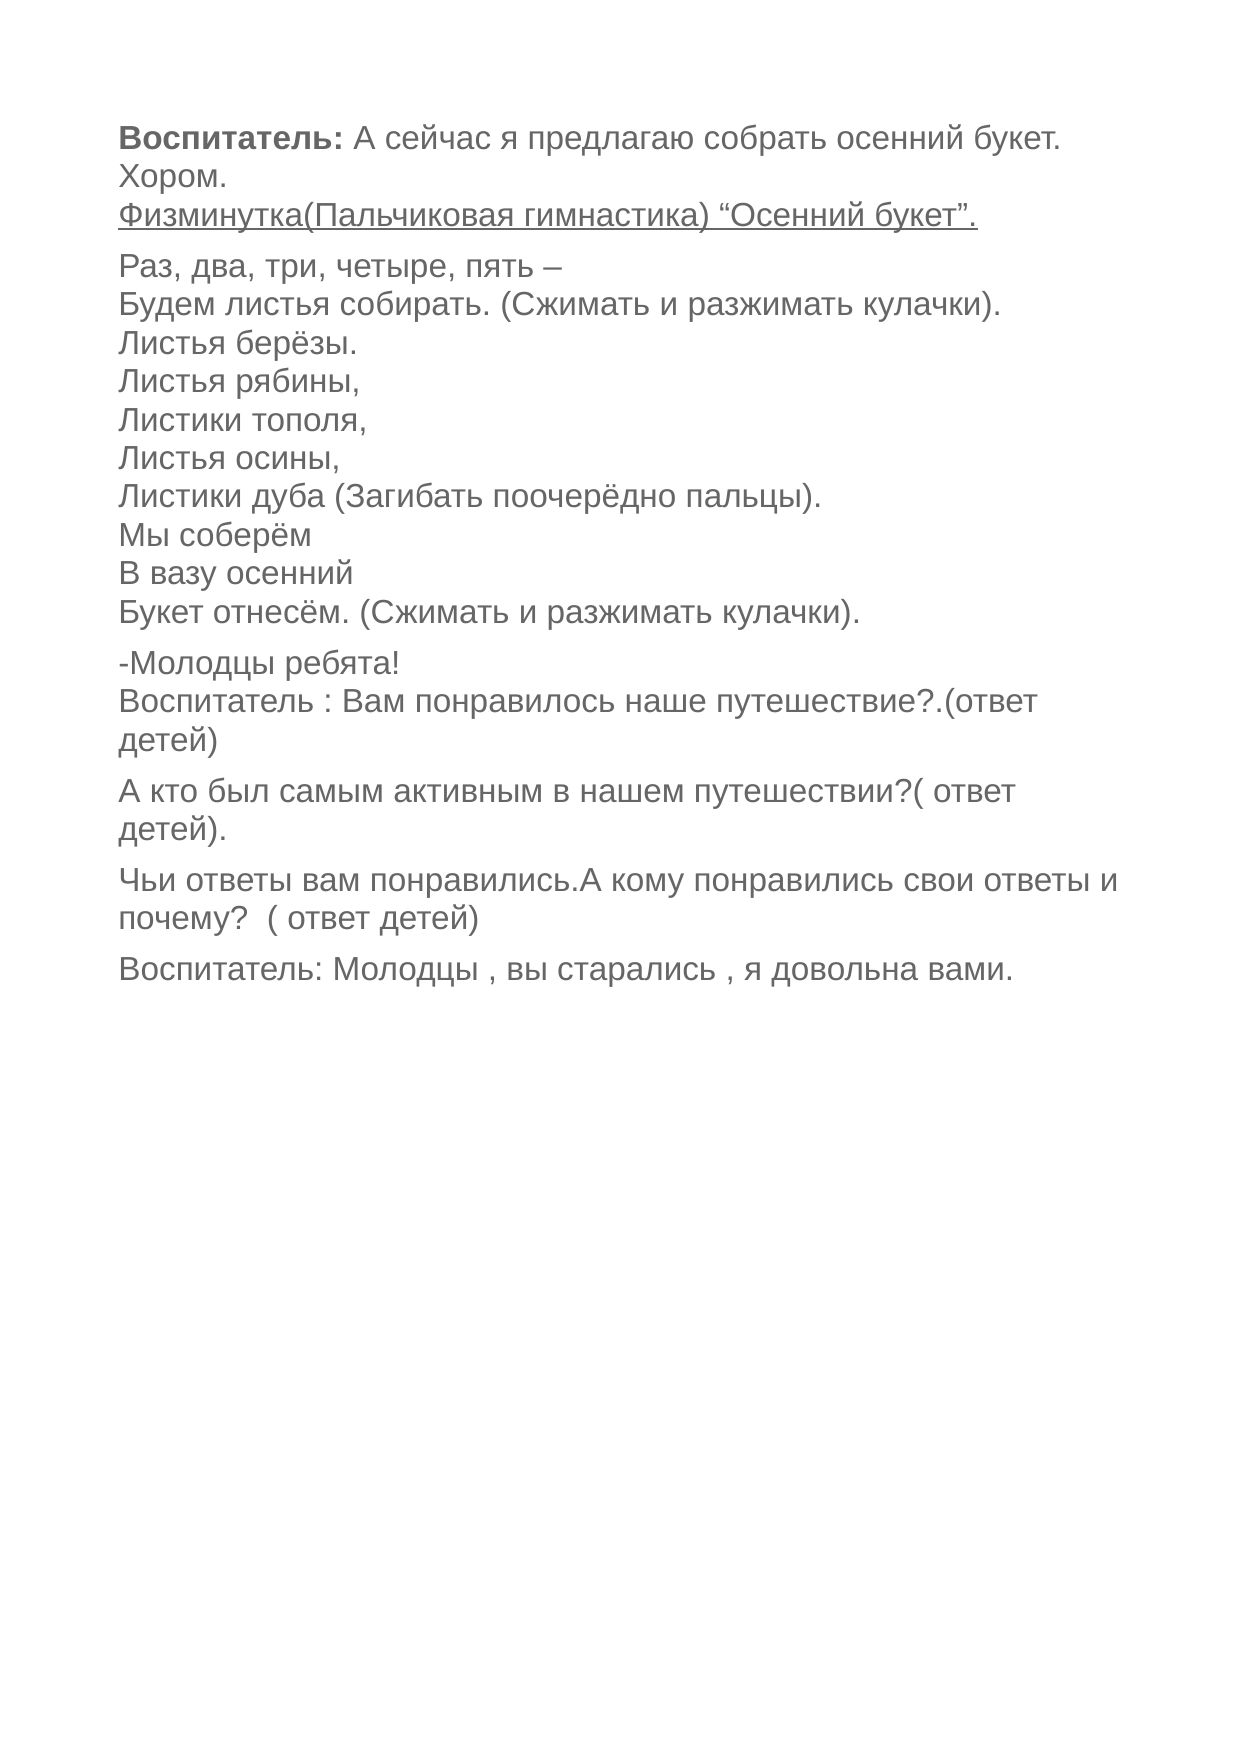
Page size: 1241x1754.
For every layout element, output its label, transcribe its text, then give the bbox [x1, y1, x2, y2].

text Воспитатель: А сейчас я предлагаю собрать осенний букет. Хором. [118, 118, 1122, 195]
text Физминутка(Пальчиковая гимнастика) “Осенний букет”. [118, 195, 1122, 233]
text Раз, два, три, четыре, пять – Будем листья собирать. (Сжимать и разжимать кулачки). Листья берёзы. Листья рябины, Листики тополя, Листья осины, Листики дуба (Загибать поочерёдно пальцы). Мы соберём В вазу осенний Букет отнесём. (Сжимать и разжимать кулачки). [118, 246, 1122, 630]
text Воспитатель: Молодцы , вы старались , я довольна вами. [118, 949, 1122, 988]
text -Молодцы ребята! [118, 643, 1122, 681]
text А кто был самым активным в нашем путешествии?( ответ детей). [118, 771, 1122, 847]
text Чьи ответы вам понравились.А кому понравились свои ответы и почему? ( ответ детей) [118, 860, 1122, 937]
text Воспитатель : Вам понравилось наше путешествие?.(ответ детей) [118, 681, 1122, 758]
